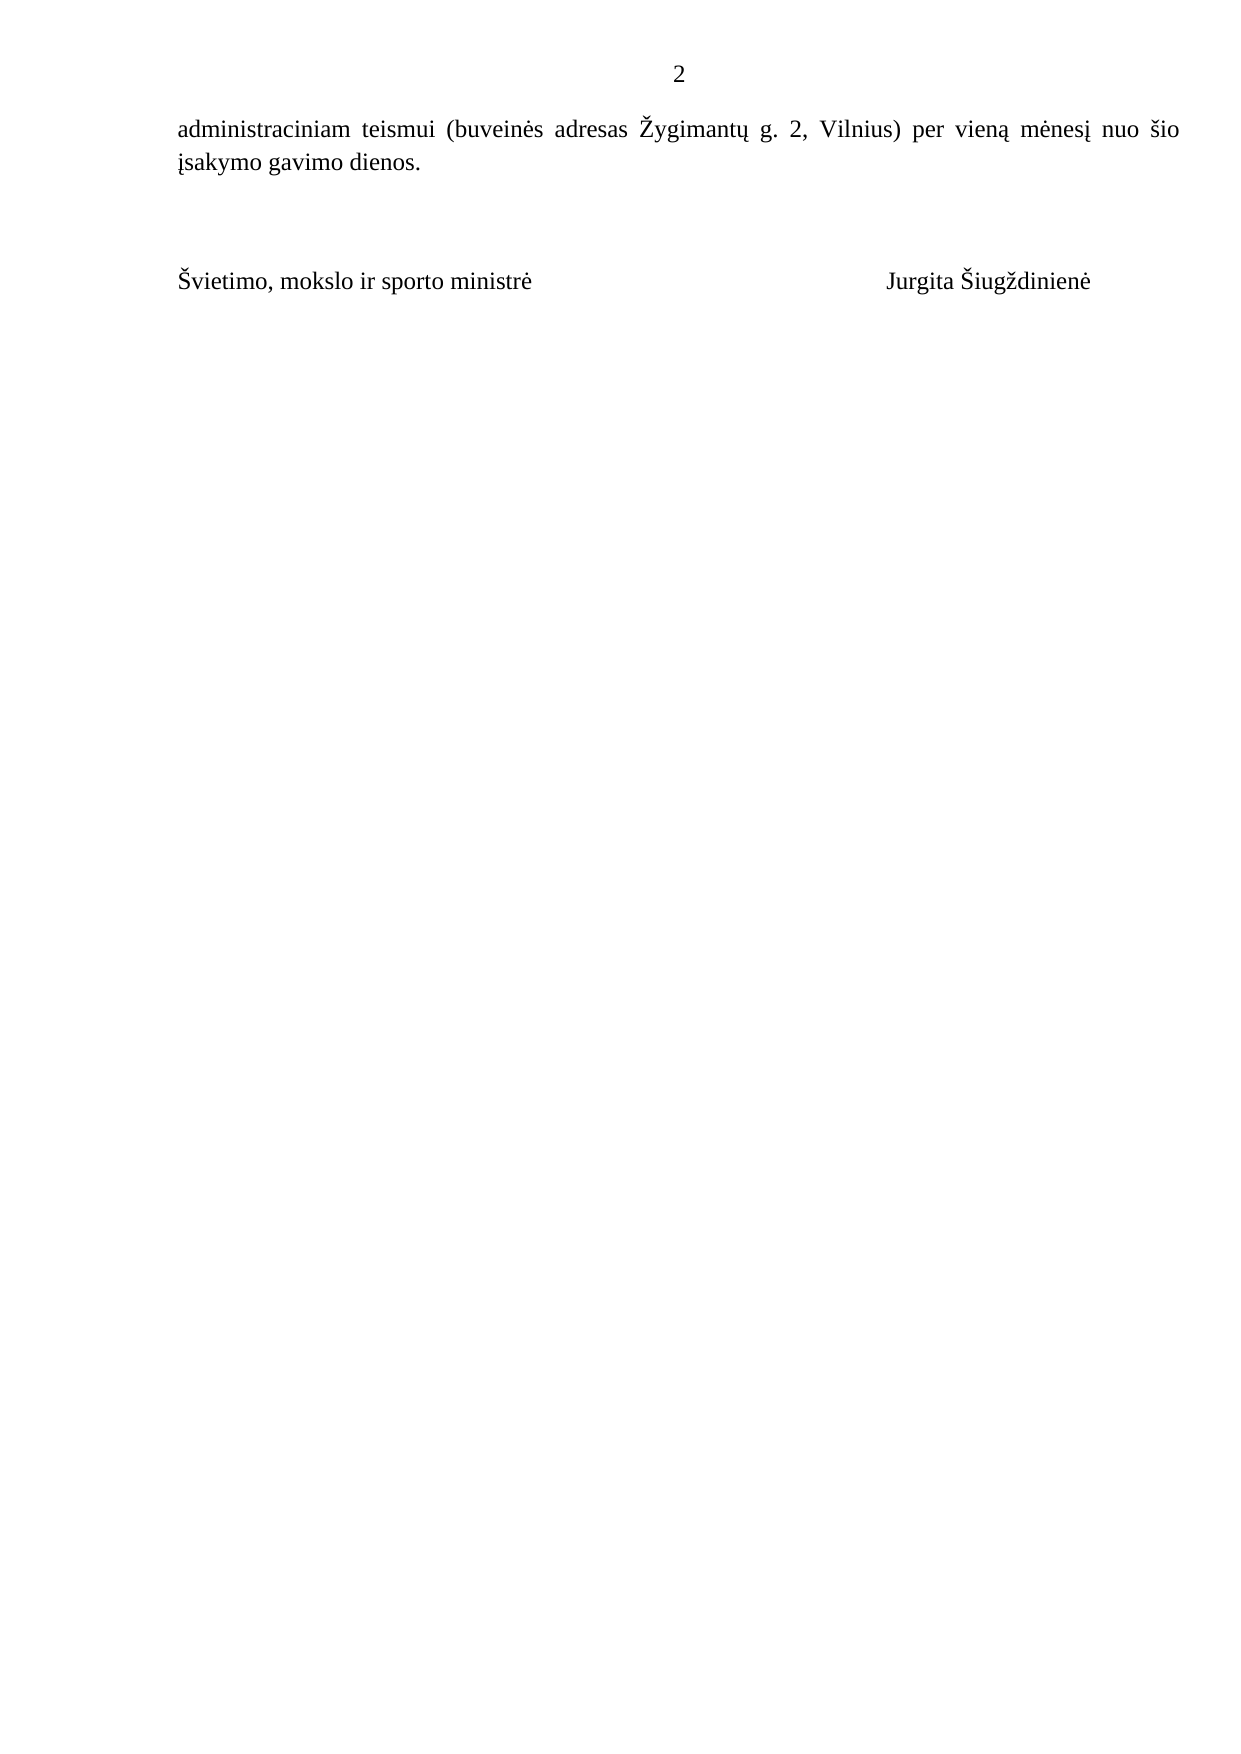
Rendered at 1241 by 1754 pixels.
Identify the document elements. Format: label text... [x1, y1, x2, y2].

text Švietimo, mokslo ir sporto ministrė Jurgita Šiugždinienė [177, 266, 1181, 295]
text administraciniam teismui (buveinės adresas Žygimantų g. 2, Vilnius) per vieną mėnesį nuo šio įsakymo gavimo dienos. [177, 114, 1181, 176]
